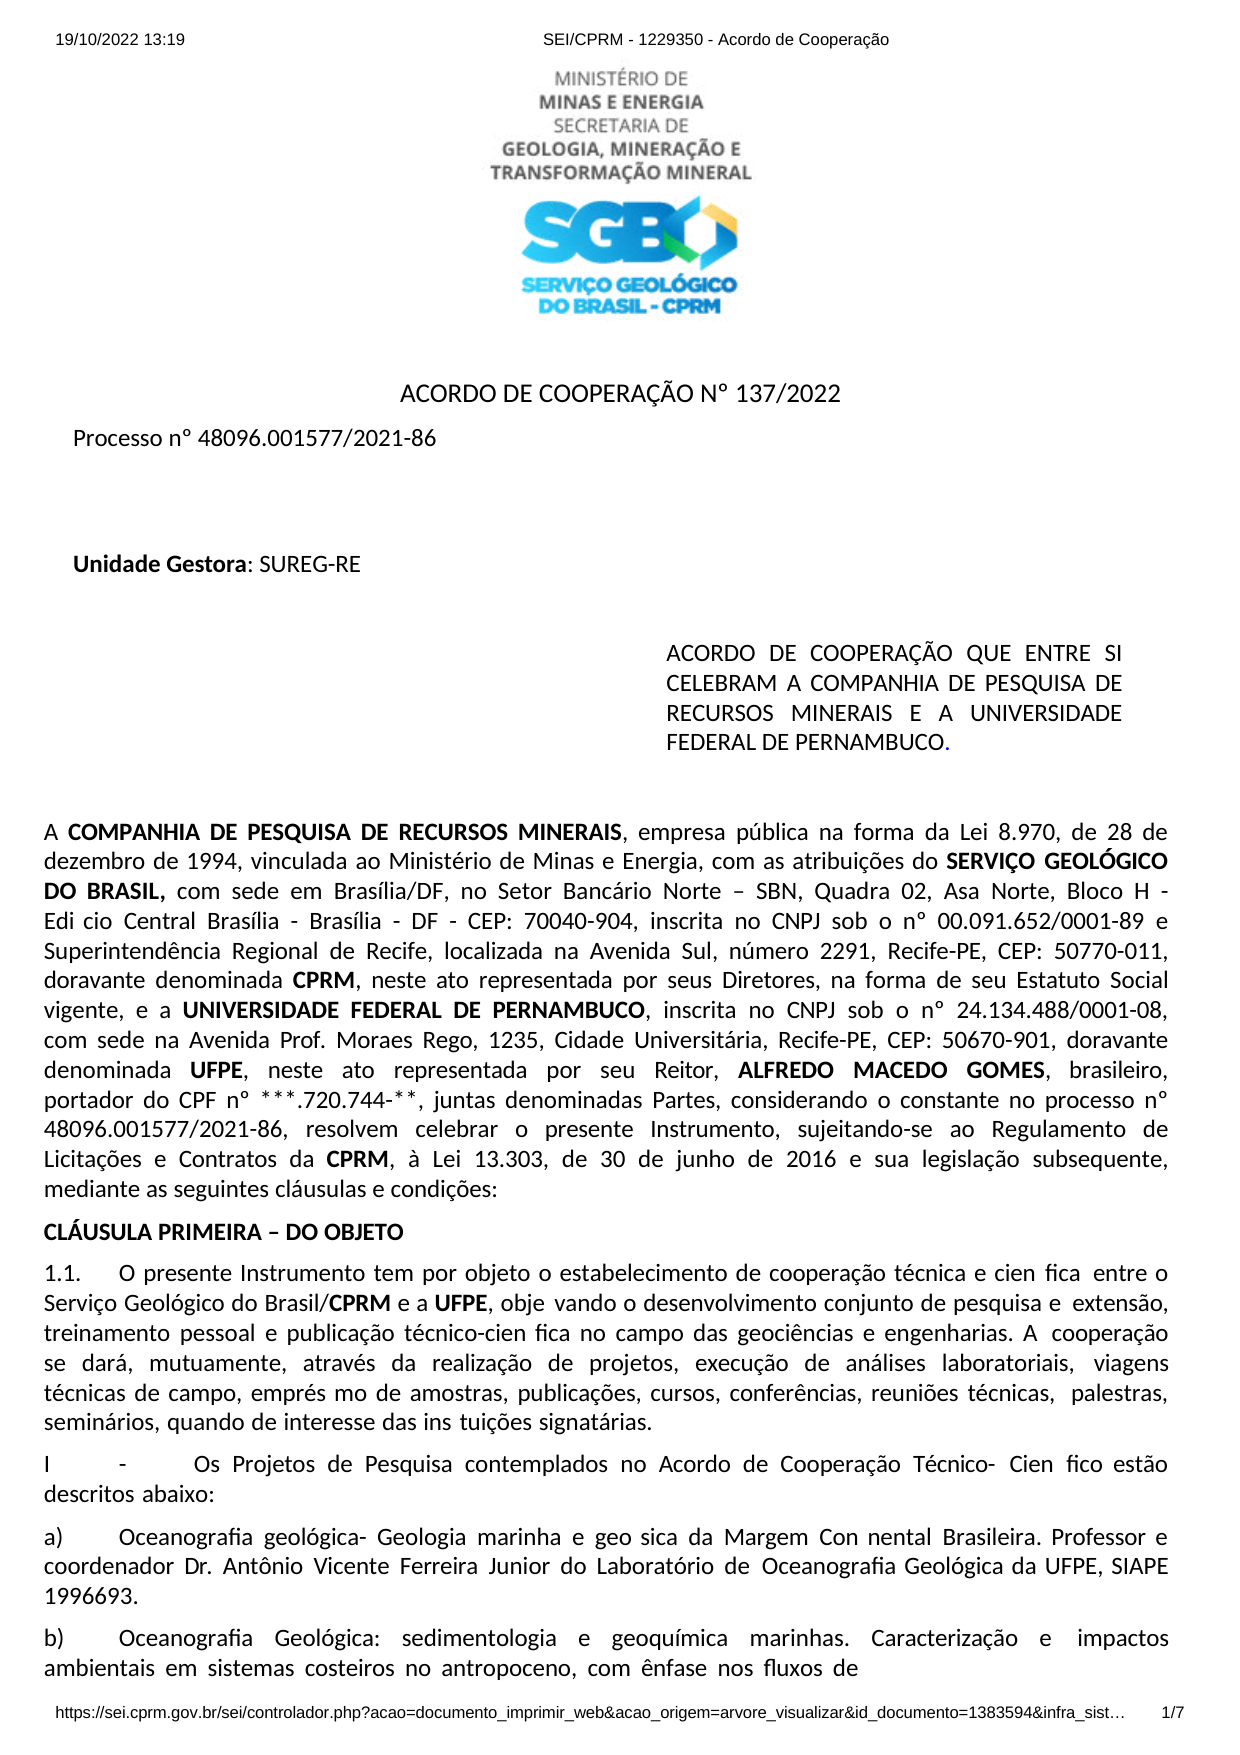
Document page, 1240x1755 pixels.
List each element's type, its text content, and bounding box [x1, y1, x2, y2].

list Oceanograﬁa geológica- Geologia marinha e geo sica da Margem Con nental Brasileira. Professor e coordenador Dr. Antônio Vicente Ferreira Junior do Laboratório de Oceanograﬁa Geológica da UFPE, SIAPE 1996693. [44, 1521, 1169, 1611]
text Unidade Gestora: SUREG-RE [73, 548, 1196, 579]
text ACORDO DE COOPERAÇÃO QUE ENTRE SI CELEBRAM A COMPANHIA DE PESQUISA DE RECURSOS MINERAIS E A UNIVERSIDADE FEDERAL DE PERNAMBUCO. [666, 638, 1122, 757]
list O presente Instrumento tem por objeto o estabelecimento de cooperação técnica e cien ﬁca entre o Serviço Geológico do Brasil/CPRM e a UFPE, obje vando o desenvolvimento conjunto de pesquisa e extensão, treinamento pessoal e publicação técnico-cien ﬁca no campo das geociências e engenharias. A cooperação se dará, mutuamente, através da realização de projetos, execução de análises laboratoriais, viagens técnicas de campo, emprés mo de amostras, publicações, cursos, conferências, reuniões técnicas, palestras, seminários, quando de interesse das ins tuições signatárias. [44, 1258, 1169, 1437]
text A COMPANHIA DE PESQUISA DE RECURSOS MINERAIS, empresa pública na forma da Lei 8.970, de 28 de dezembro de 1994, vinculada ao Ministério de Minas e Energia, com as atribuições do SERVIÇO GEOLÓGICO DO BRASIL, com sede em Brasília/DF, no Setor Bancário Norte – SBN, Quadra 02, Asa Norte, Bloco H - Edi cio Central Brasília - Brasília - DF - CEP: 70040-904, inscrita no CNPJ sob o nº 00.091.652/0001-89 e Superintendência Regional de Recife, localizada na Avenida Sul, número 2291, Recife-PE, CEP: 50770-011, doravante denominada CPRM, neste ato representada por seus Diretores, na forma de seu Estatuto Social vigente, e a UNIVERSIDADE FEDERAL DE PERNAMBUCO, inscrita no CNPJ sob o nº 24.134.488/0001-08, com sede na Avenida Prof. Moraes Rego, 1235, Cidade Universitária, Recife-PE, CEP: 50670-901, doravante denominada UFPE, neste ato representada por seu Reitor, ALFREDO MACEDO GOMES, brasileiro, portador do CPF nº ***.720.744-**, juntas denominadas Partes, considerando o constante no processo nº 48096.001577/2021-86, resolvem celebrar o presente Instrumento, sujeitando-se ao Regulamento de Licitações e Contratos da CPRM, à Lei 13.303, de 30 de junho de 2016 e sua legislação subsequente, mediante as seguintes cláusulas e condições: [44, 816, 1169, 1203]
text ACORDO DE COOPERAÇÃO Nº 137/2022 [400, 376, 1196, 409]
list Oceanograﬁa Geológica: sedimentologia e geoquímica marinhas. Caracterização e impactos ambientais em sistemas costeiros no antropoceno, com ênfase nos ﬂuxos de [44, 1623, 1169, 1682]
list - Os Projetos de Pesquisa contemplados no Acordo de Cooperação Técnico- Cien ﬁco estão descritos abaixo: [44, 1449, 1169, 1509]
list CLÁUSULA PRIMEIRA – DO OBJETO [0, 1216, 1196, 1246]
text Processo nº 48096.001577/2021-86 [73, 422, 1196, 452]
